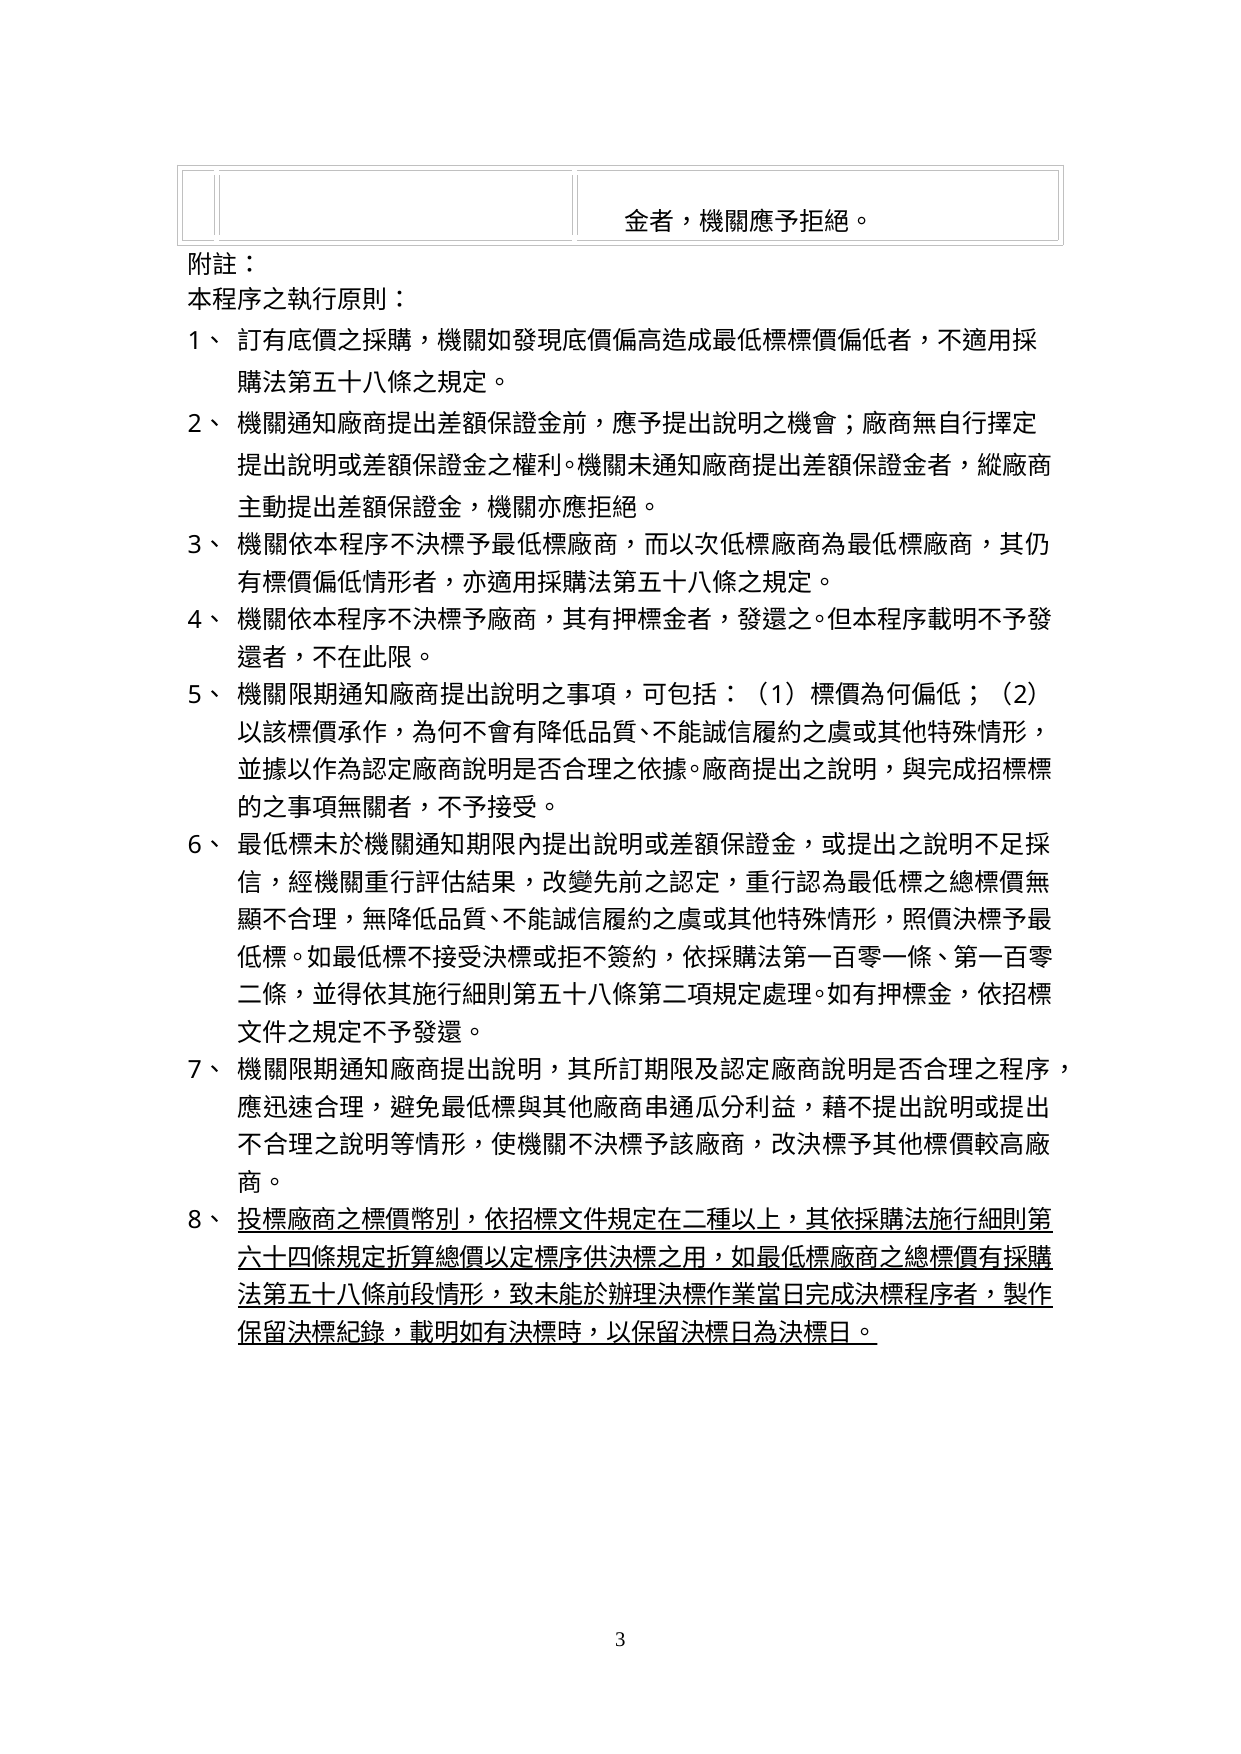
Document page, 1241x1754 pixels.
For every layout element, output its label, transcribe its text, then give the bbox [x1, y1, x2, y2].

list 最低標未於機關通知期限內提出說明或差額保證金，或提出之說明不足採信，經機關重行評估結果，改變先前之認定，重行認為最低標之總標價無顯不合理，無降低品質、不能誠信履約之虞或其他特殊情形，照價決標予最低標。如最低標不接受決標或拒不簽約，依採購法第一百零一條、第一百零二條，並得依其施行細則第五十八條第二項規定處理。如有押標金，依招標文件之規定不予發還。 [187, 824, 1053, 1049]
list 訂有底價之採購，機關如發現底價偏高造成最低標標價偏低者，不適用採購法第五十八條之規定。 [187, 316, 1053, 399]
list 機關依本程序不決標予廠商，其有押標金者，發還之。但本程序載明不予發還者，不在此限。 [187, 599, 1053, 674]
text 本程序之執行原則： [187, 281, 1053, 316]
list 機關限期通知廠商提出說明之事項，可包括：（1）標價為何偏低；（2）以該標價承作，為何不會有降低品質、不能誠信履約之虞或其他特殊情形，並據以作為認定廠商說明是否合理之依據。廠商提出之說明，與完成招標標的之事項無關者，不予接受。 [187, 674, 1053, 824]
list 機關通知廠商提出差額保證金前，應予提出說明之機會；廠商無自行擇定提出說明或差額保證金之權利。機關未通知廠商提出差額保證金者，縱廠商主動提出差額保證金，機關亦應拒絕。 [187, 399, 1053, 524]
list 機關依本程序不決標予最低標廠商，而以次低標廠商為最低標廠商，其仍有標價偏低情形者，亦適用採購法第五十八條之規定。 [187, 524, 1053, 599]
text 附註： [187, 246, 1053, 281]
table_cell [217, 166, 574, 240]
table_cell 金者，機關應予拒絕。 [574, 166, 1060, 240]
table_cell [180, 166, 217, 240]
list 機關限期通知廠商提出說明，其所訂期限及認定廠商說明是否合理之程序，應迅速合理，避免最低標與其他廠商串通瓜分利益，藉不提出說明或提出不合理之說明等情形，使機關不決標予該廠商，改決標予其他標價較高廠商。 [187, 1049, 1053, 1199]
list 投標廠商之標價幣別，依招標文件規定在二種以上，其依採購法施行細則第六十四條規定折算總價以定標序供決標之用，如最低標廠商之總標價有採購法第五十八條前段情形，致未能於辦理決標作業當日完成決標程序者，製作保留決標紀錄，載明如有決標時，以保留決標日為決標日。 [187, 1199, 1053, 1349]
